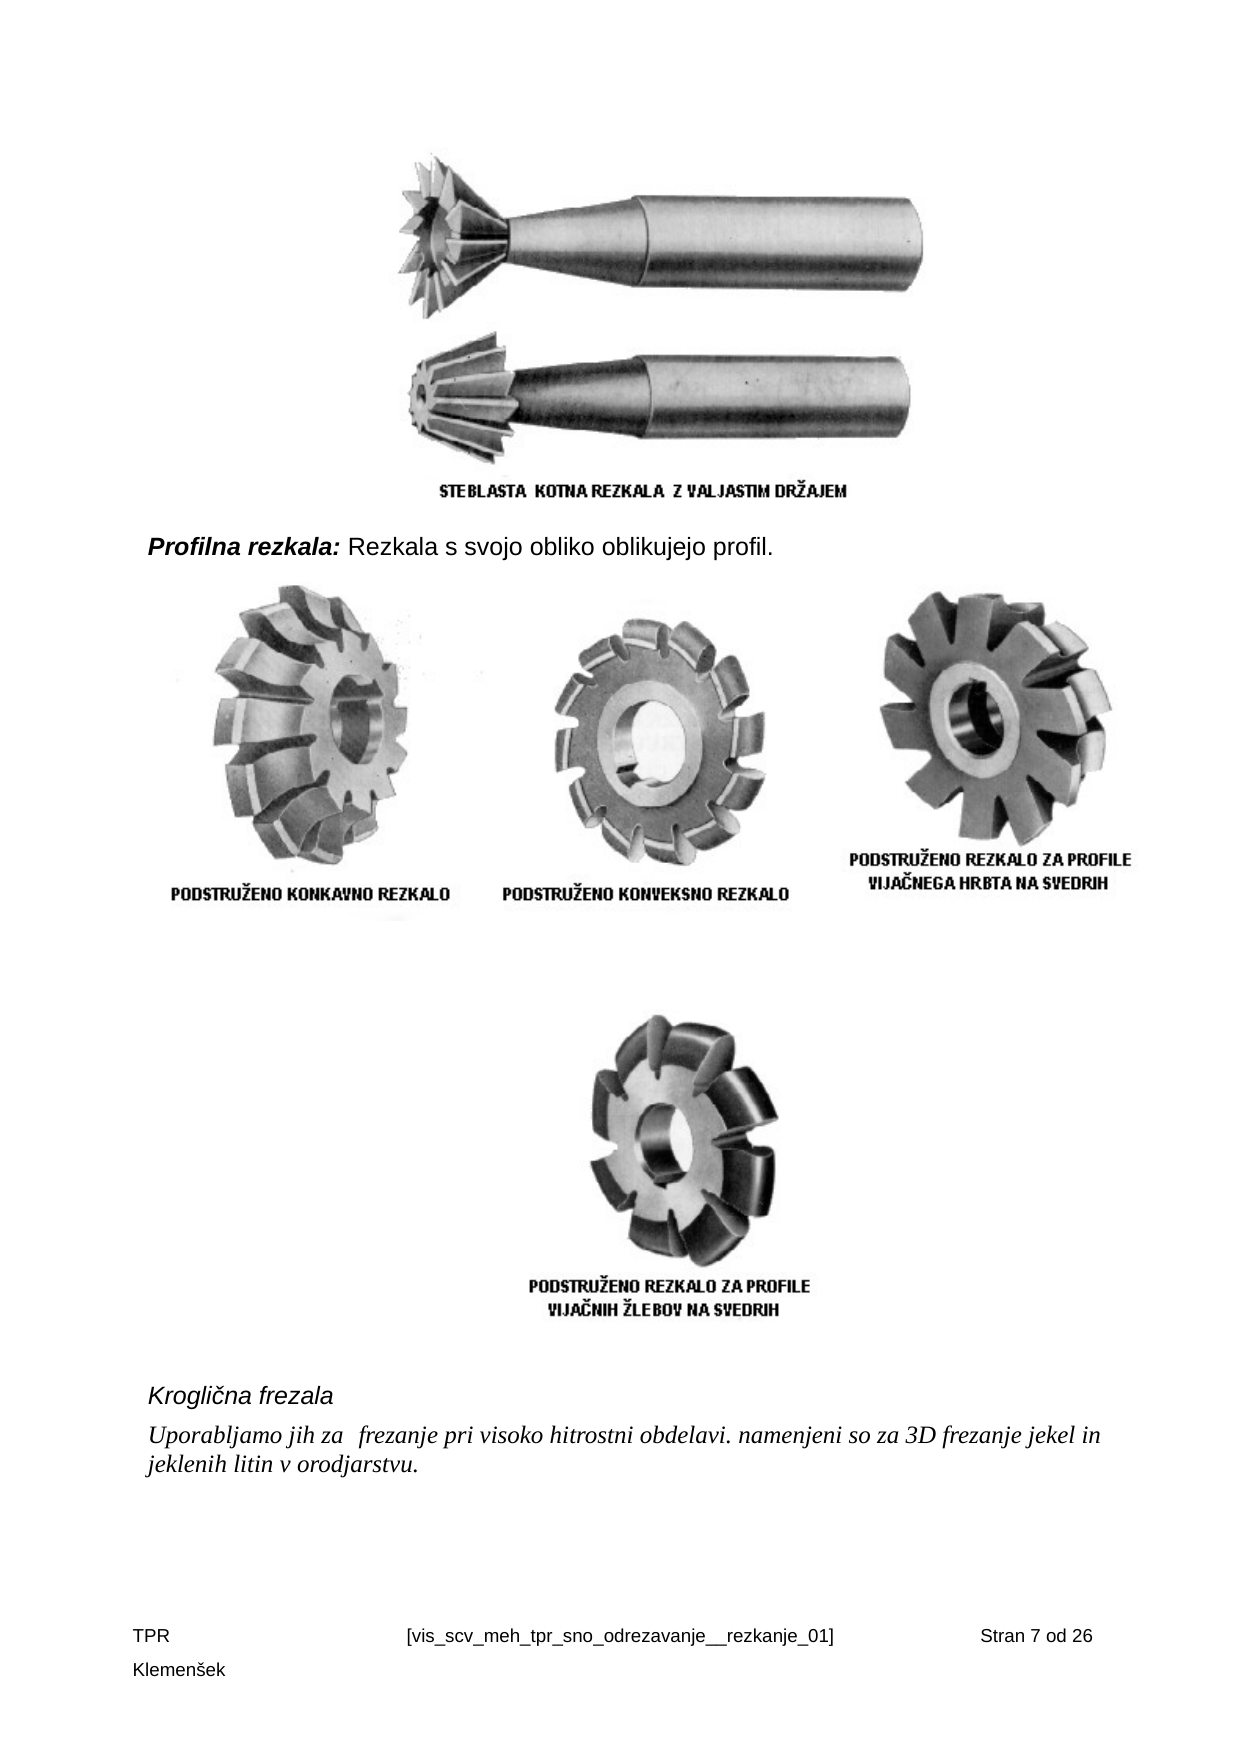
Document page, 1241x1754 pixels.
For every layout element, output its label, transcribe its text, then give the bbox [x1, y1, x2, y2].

text Profilna rezkala: Rezkala s svojo obliko oblikujejo profil. [148, 531, 1181, 560]
picture [147, 570, 1139, 921]
picture [387, 147, 942, 521]
text Kroglična frezala [148, 1381, 1181, 1409]
text Uporabljamo jih za frezanje pri visoko hitrostni obdelavi. namenjeni so za 3D frezanje jekel in jeklenih litin v orodjarstvu. [148, 1420, 1181, 1478]
picture [505, 1009, 824, 1332]
